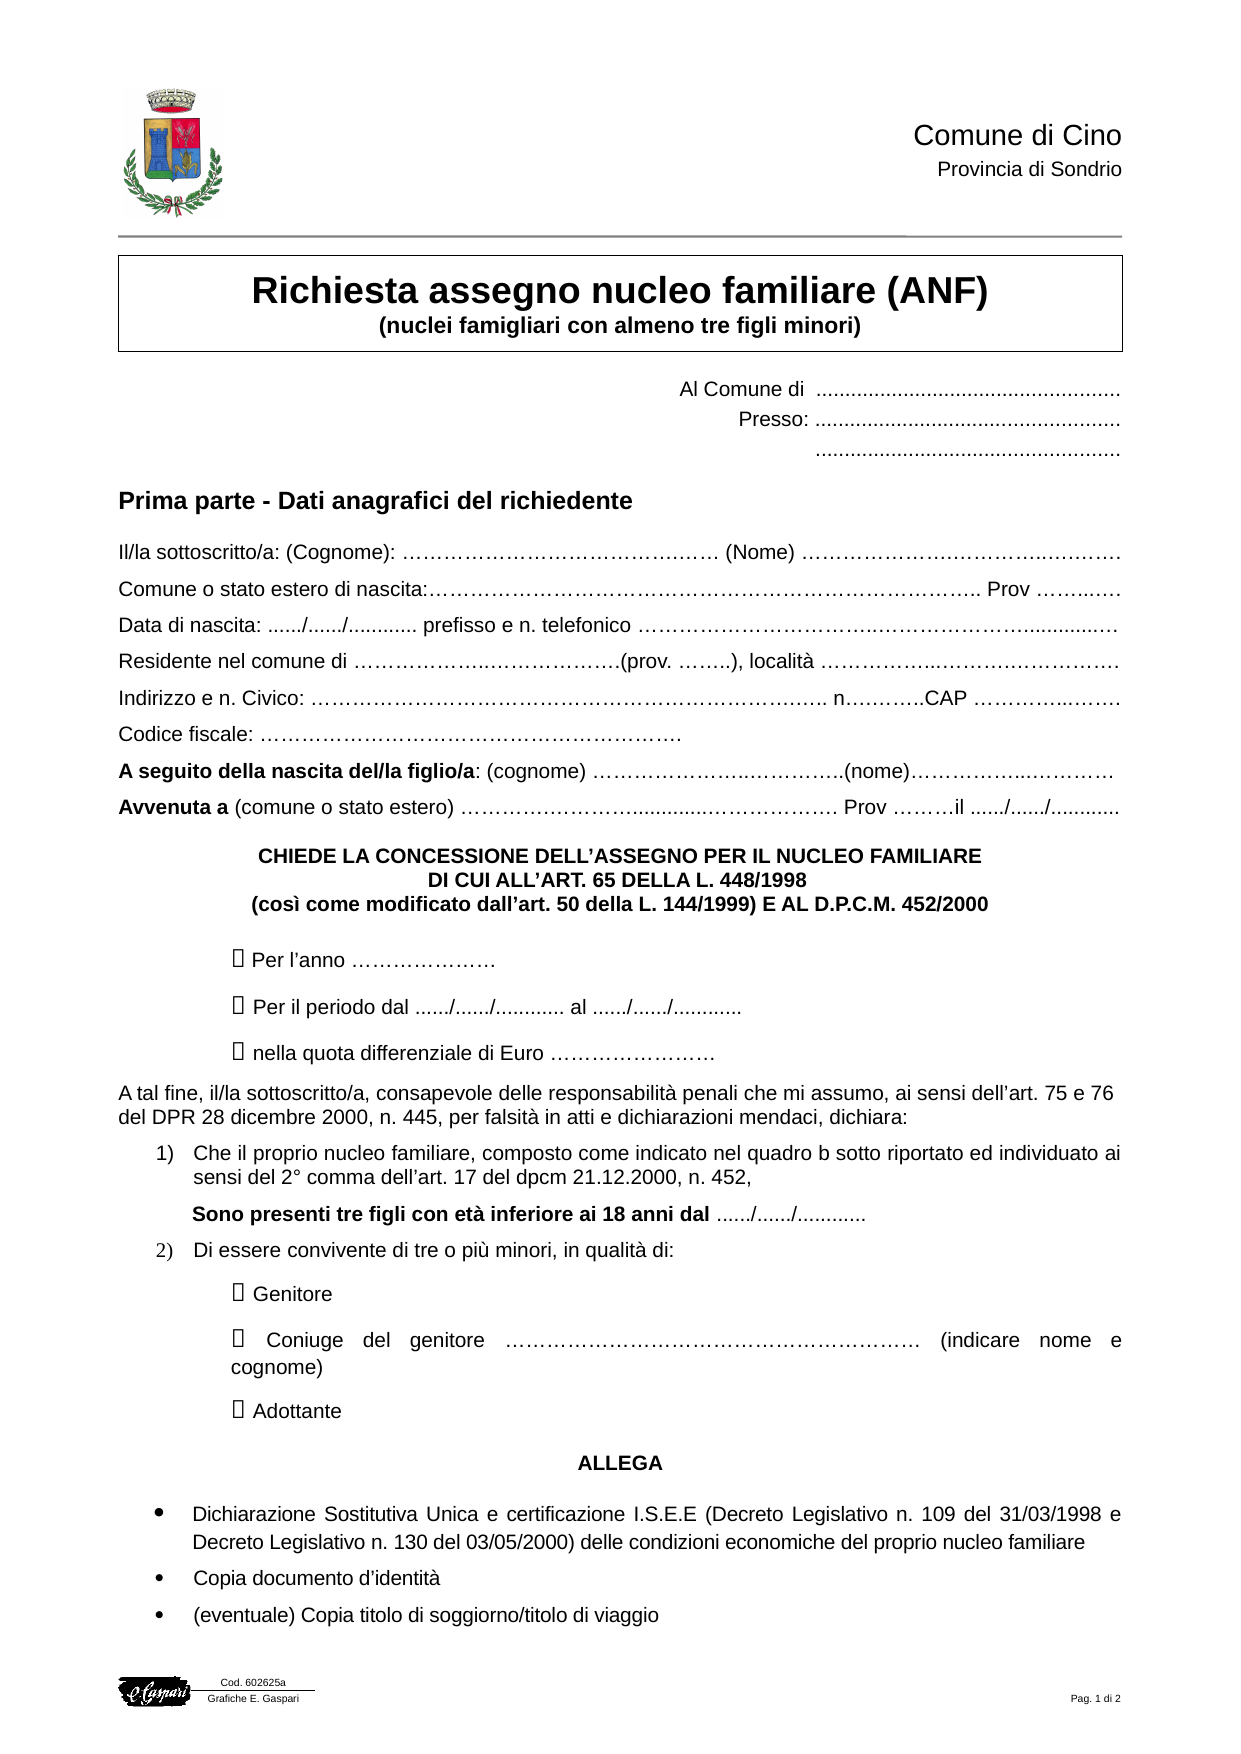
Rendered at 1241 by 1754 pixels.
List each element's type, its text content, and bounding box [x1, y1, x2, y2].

text Sono presenti tre figli con età inferiore ai 18 anni dal ....../....../............ [192, 1201, 1122, 1225]
list Dichiarazione Sostitutiva Unica e certificazione I.S.E.E (Decreto Legislativo n. 109 del 31/03/1998 e Decreto Legislativo n. 130 del 03/05/2000) delle condizioni economiche del proprio nucleo familiare [154, 1502, 1122, 1553]
text Codice fiscale: ……………………………………………………. [118, 722, 1122, 746]
text Al Comune di [679, 377, 1122, 401]
text Indirizzo e n. Civico: …………………………………………………………….….. n….……..CAP …………...……. [118, 686, 1122, 710]
picture [117, 1675, 191, 1707]
text A tal fine, il/la sottoscritto/a, consapevole delle responsabilità penali che mi assumo, ai sensi dell’art. 75 e 76 del DPR 28 dicembre 2000, n. 445, per falsità in atti e dichiarazioni mendaci, dichiara: [118, 1081, 1122, 1128]
text Comune di Cino [224, 118, 1122, 152]
picture [122, 87, 224, 219]
text Avvenuta a (comune o stato estero) ………….………….............………………. Prov ………il ....../....../............ [118, 795, 1122, 819]
list (eventuale) Copia titolo di soggiorno/titolo di viaggio [156, 1603, 1122, 1627]
text Residente nel comune di ………………..……………….(prov. ……..), località ……………...……….……………. [118, 649, 1122, 673]
text  Per l’anno ………………… [231, 941, 1122, 975]
table_header Richiesta assegno nucleo familiare (ANF) (nuclei famigliari con almeno tre figli minori) [119, 256, 1122, 351]
text ALLEGA [118, 1451, 1122, 1475]
text Data di nascita: ....../....../............ prefisso e n. telefonico ……………………………..………………….............… [118, 613, 1122, 637]
text (così come modificato dall’art. 50 della L. 144/1999) E AL D.P.C.M. 452/2000 [118, 892, 1122, 916]
text A seguito della nascita del/la figlio/a: (cognome) …………………..…………..(nome)……………...………… [118, 759, 1122, 783]
list Copia documento d’identità [156, 1566, 1122, 1590]
text Presso: [738, 407, 1122, 431]
list Che il proprio nucleo familiare, composto come indicato nel quadro b sotto riportato ed individuato ai sensi del 2° comma dell’art. 17 del dpcm 21.12.2000, n. 452, [156, 1141, 1122, 1189]
text  nella quota differenziale di Euro …………………… [231, 1034, 1122, 1068]
text  Per il periodo dal ....../....../............ al ....../....../............ [231, 987, 1122, 1022]
text DI CUI ALL’ART. 65 DELLA L. 448/1998 [118, 868, 1122, 892]
text Provincia di Sondrio [224, 157, 1122, 181]
text  Genitore [231, 1274, 1122, 1309]
text  Adottante [231, 1392, 1122, 1426]
text  Coniuge del genitore …………………………………………………… (indicare nome e cognome) [231, 1321, 1122, 1379]
text Comune o stato estero di nascita:…………………………………………………………………….. Prov ……...…. [118, 576, 1122, 600]
text Prima parte - Dati anagrafici del richiedente [118, 486, 1122, 515]
text Il/la sottoscritto/a: (Cognome): ………………………………….…… (Nome) ………………….…………..….……. [118, 540, 1122, 564]
subtitle CHIEDE LA CONCESSIONE DELL’ASSEGNO PER IL NUCLEO FAMILIARE [118, 844, 1122, 868]
list Di essere convivente di tre o più minori, in qualità di: [156, 1238, 1122, 1262]
